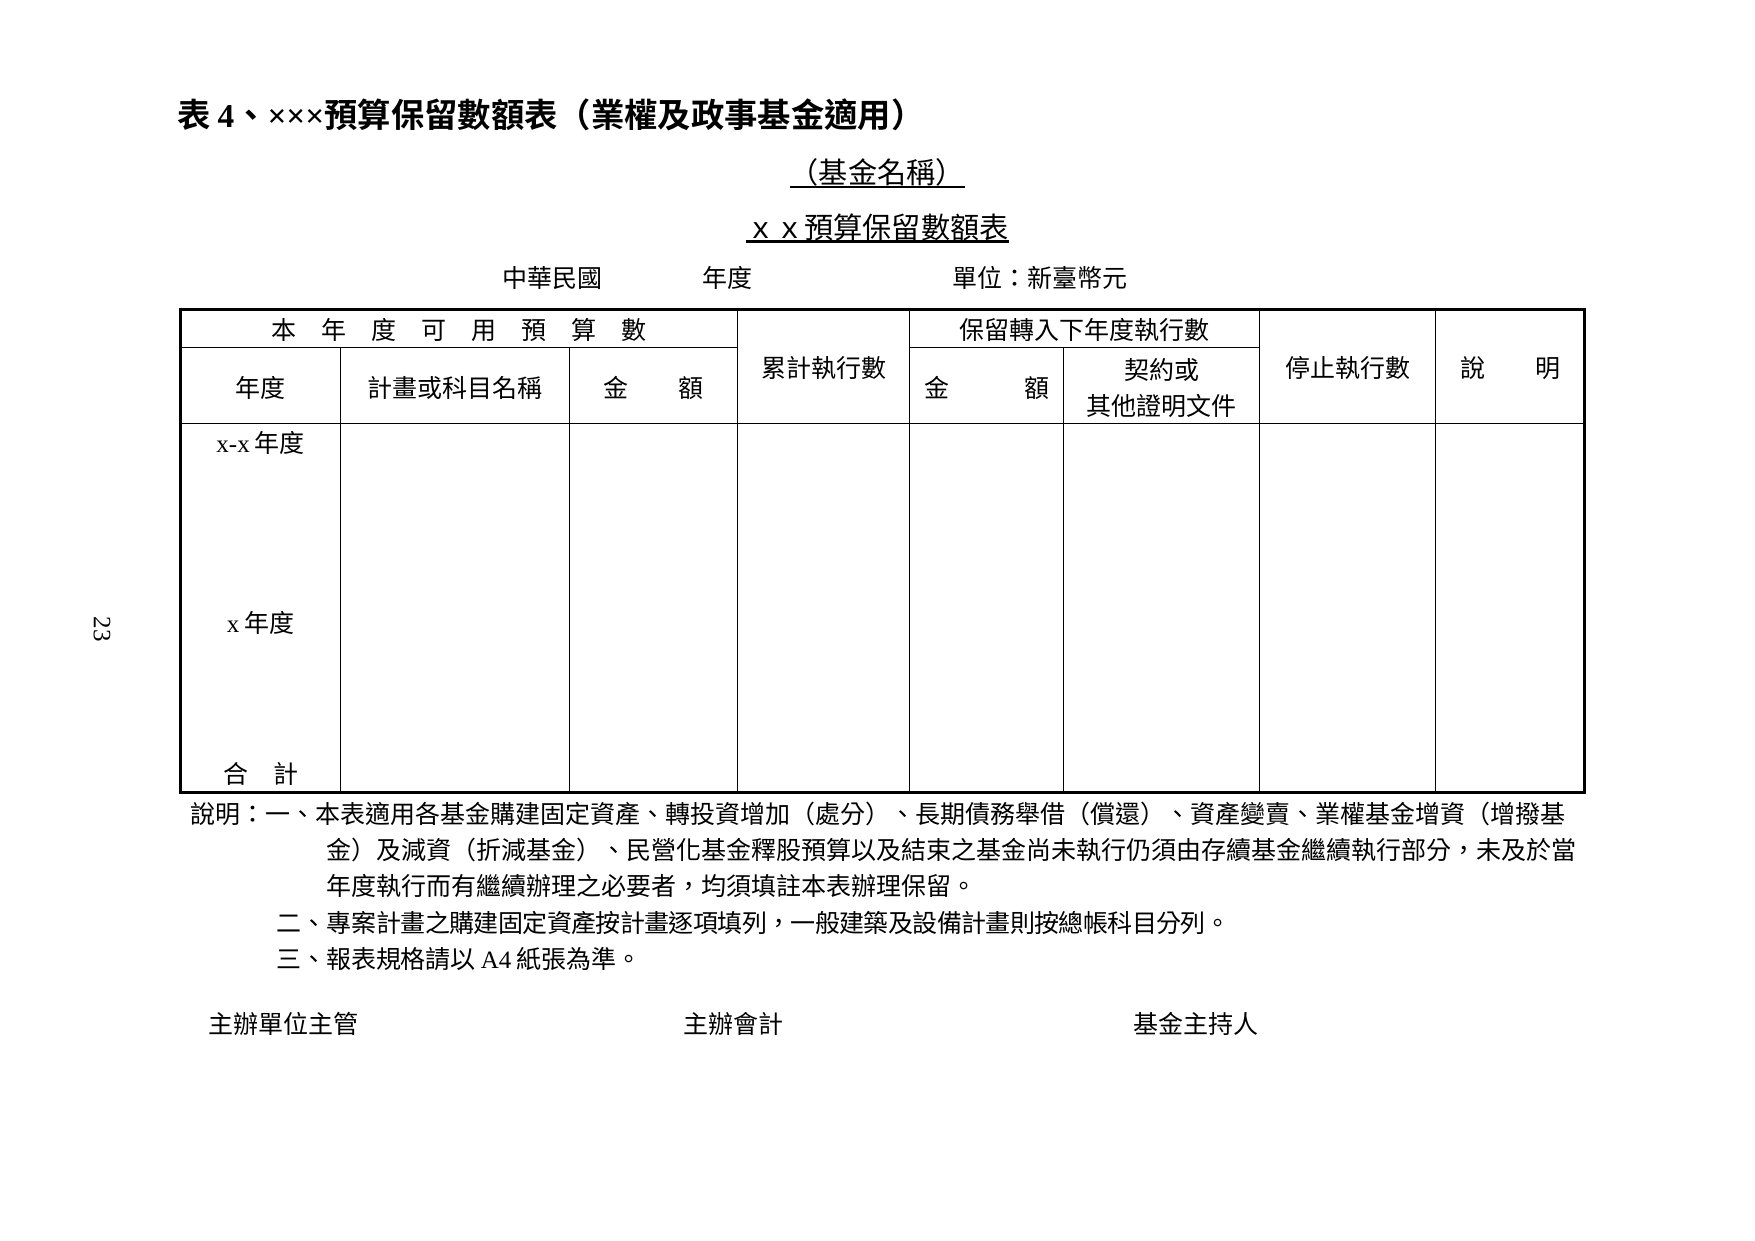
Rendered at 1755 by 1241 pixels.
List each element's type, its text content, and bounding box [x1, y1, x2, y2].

table_cell [1064, 460, 1259, 604]
table_cell [1436, 604, 1583, 755]
table_cell [182, 460, 340, 604]
table_header 本 年 度 可 用 預 算 數 [182, 311, 737, 347]
table_cell 金 額 [910, 348, 1063, 423]
table_cell [910, 604, 1063, 755]
table_cell [1064, 424, 1259, 460]
table_cell [341, 460, 569, 604]
table_cell [1436, 755, 1583, 791]
table_cell [738, 460, 909, 604]
table_cell [341, 755, 569, 791]
table_header 說 明 [1436, 311, 1583, 423]
table_cell [1064, 604, 1259, 755]
table_header 停止執行數 [1260, 311, 1435, 423]
text 中華民國 年度 單位：新臺幣元 [177, 259, 1577, 295]
table_cell [1064, 755, 1259, 791]
table_cell 計畫或科目名稱 [341, 348, 569, 423]
text 主辦單位主管 主辦會計 基金主持人 [177, 1004, 1577, 1041]
table_cell [910, 755, 1063, 791]
table_header 保留轉入下年度執行數 [910, 311, 1259, 347]
text （基金名稱） [177, 149, 1577, 192]
table_cell [1436, 424, 1583, 460]
text 二、專案計畫之購建固定資產按計畫逐項填列，一般建築及設備計畫則按總帳科目分列。 [276, 903, 1577, 939]
table_cell [738, 604, 909, 755]
table_cell [738, 424, 909, 460]
table_cell 金 額 [570, 348, 737, 423]
table_cell [570, 424, 737, 460]
table_cell [341, 424, 569, 460]
table_cell [1260, 460, 1435, 604]
table_cell [570, 460, 737, 604]
table_cell 契約或 其他證明文件 [1064, 348, 1259, 423]
table_cell [570, 755, 737, 791]
table_cell [1260, 755, 1435, 791]
table_cell [1260, 604, 1435, 755]
text 說明：一、本表適用各基金購建固定資產、轉投資增加（處分）、長期債務舉借（償還）、資產變賣、業權基金增資（增撥基金）及減資（折減基金）、民營化基金釋股預算以及結束之基金尚未執行仍須由存續基金繼續執行部分，未及於當年度執行而有繼續辦理之必要者，均須填註本表辦理保留。 [177, 794, 1577, 903]
table_cell [738, 755, 909, 791]
table_cell x-x年度 [182, 424, 340, 460]
table_cell [910, 460, 1063, 604]
table_cell [910, 424, 1063, 460]
table_cell [1260, 424, 1435, 460]
table_cell 合 計 [182, 755, 340, 791]
table_cell [570, 604, 737, 755]
table_cell [1436, 460, 1583, 604]
text 表4、×××預算保留數額表（業權及政事基金適用） [177, 89, 1577, 137]
table_header 累計執行數 [738, 311, 909, 423]
table_cell x年度 [182, 604, 340, 755]
table_cell 年度 [182, 348, 340, 423]
text 三、報表規格請以A4紙張為準。 [276, 939, 1577, 976]
text ｘｘ預算保留數額表 [177, 204, 1577, 246]
table_cell [341, 604, 569, 755]
